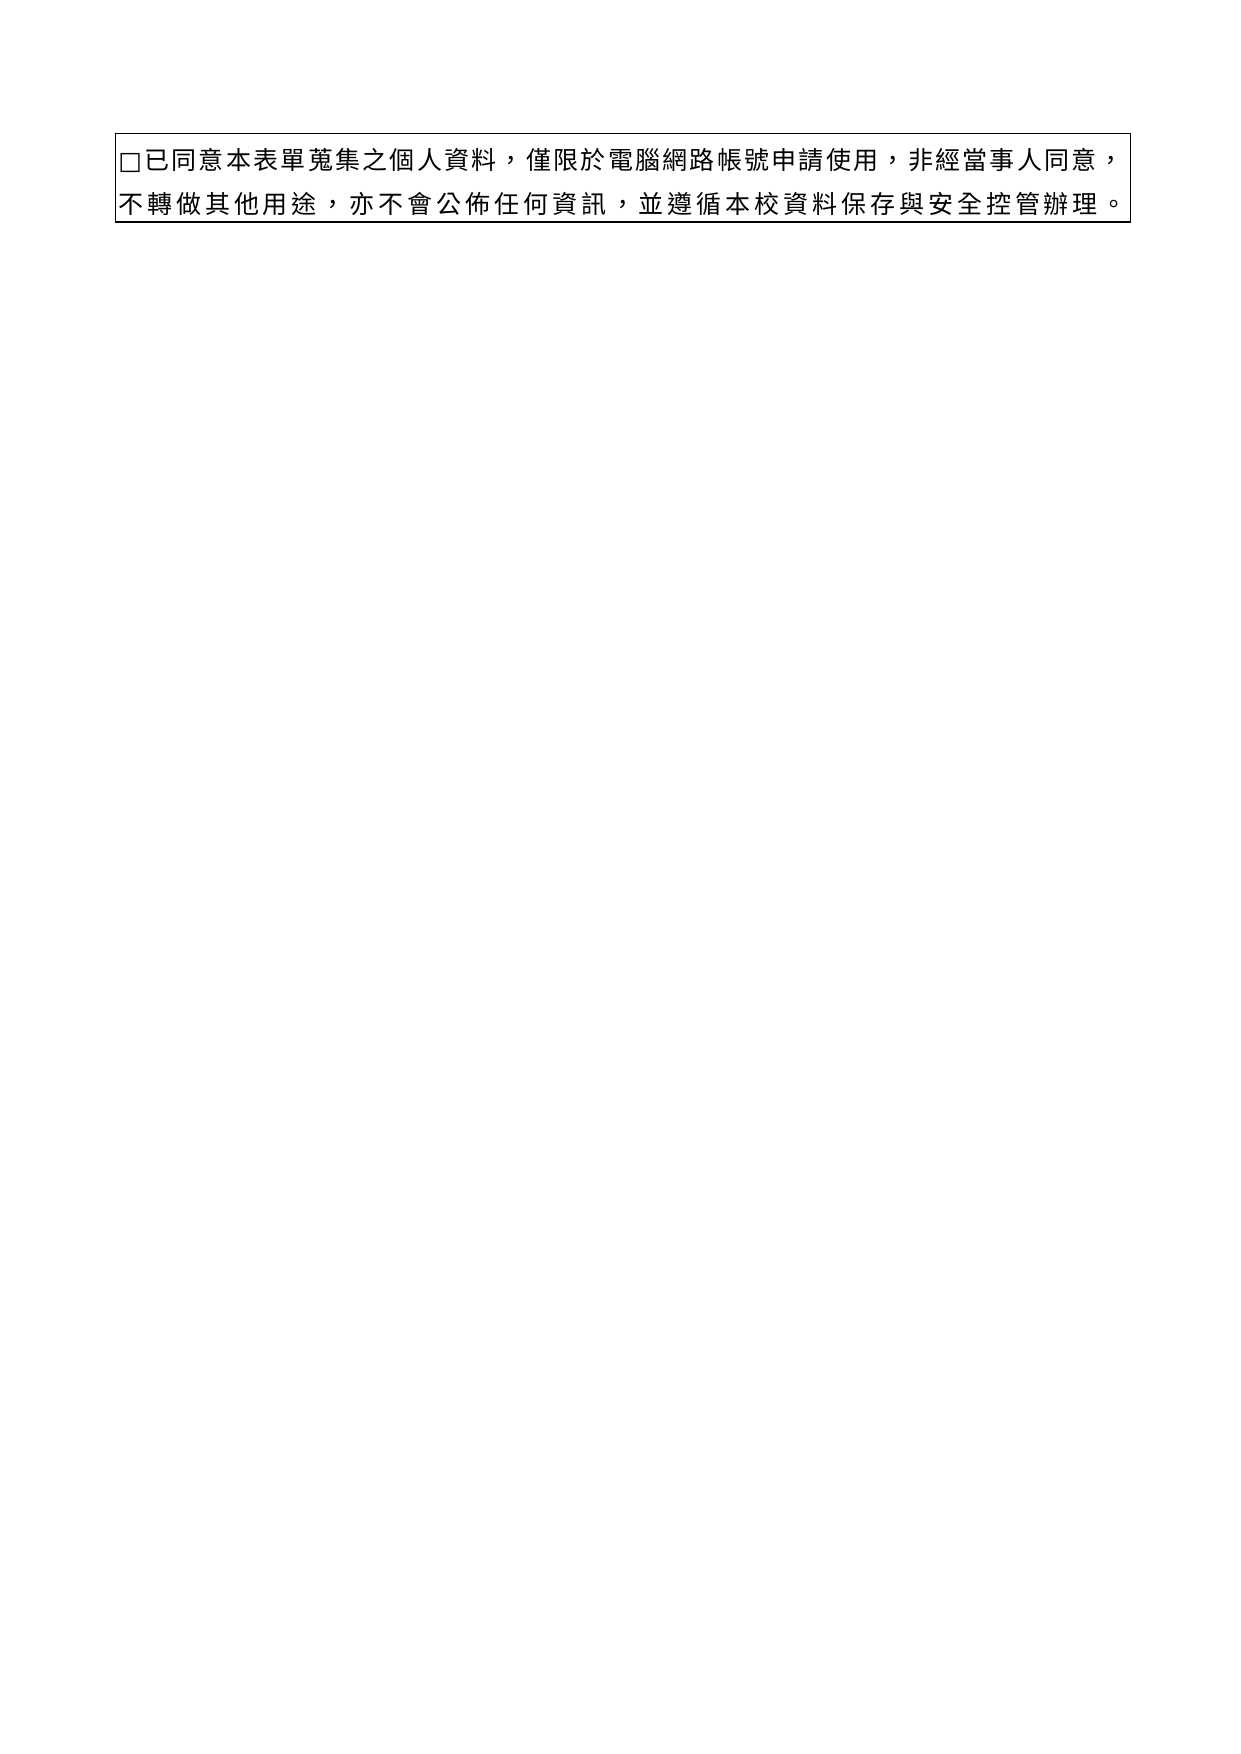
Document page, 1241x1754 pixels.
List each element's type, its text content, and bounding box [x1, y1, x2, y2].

table_header □已同意本表單蒐集之個人資料，僅限於電腦網路帳號申請使用，非經當事人同意， 不轉做其他用途，亦不會公佈任何資訊，並遵循本校資料保存與安全控管辦理。 [116, 134, 1130, 221]
